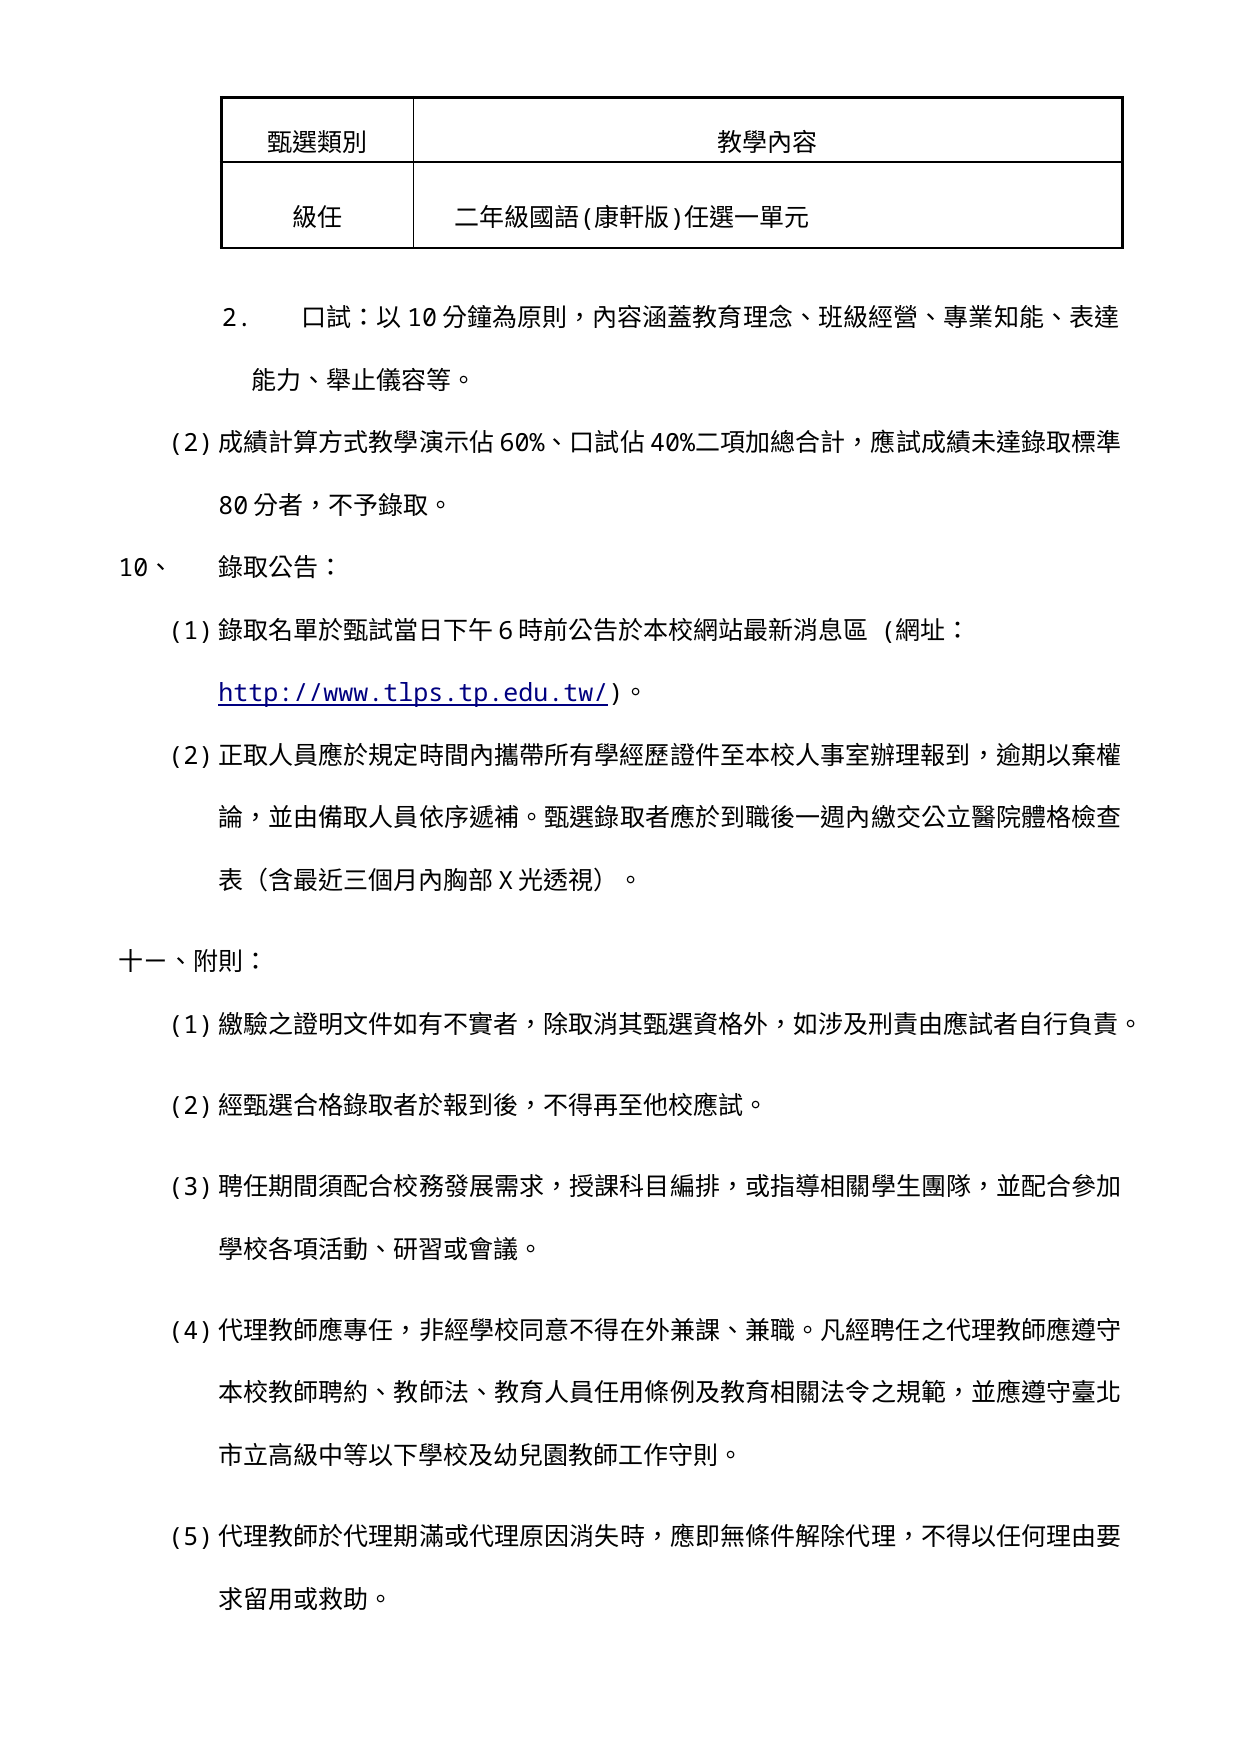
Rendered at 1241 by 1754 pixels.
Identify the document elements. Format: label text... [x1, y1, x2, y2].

list 口試：以10分鐘為原則，內容涵蓋教育理念、班級經營、專業知能、表達能力、舉止儀容等。 [222, 274, 1122, 399]
table_header 甄選類別 [223, 99, 413, 161]
list 錄取名單於甄試當日下午6時前公告於本校網站最新消息區 (網址：http://www.tlps.tp.edu.tw/)。 [168, 587, 1122, 712]
list 代理教師應專任，非經學校同意不得在外兼課、兼職。凡經聘任之代理教師應遵守本校教師聘約、教師法、教育人員任用條例及教育相關法令之規範，並應遵守臺北市立高級中等以下學校及幼兒園教師工作守則。 [168, 1287, 1122, 1474]
table_header 教學內容 [414, 99, 1121, 161]
list 聘任期間須配合校務發展需求，授課科目編排，或指導相關學生團隊，並配合參加學校各項活動、研習或會議。 [168, 1143, 1122, 1268]
list 經甄選合格錄取者於報到後，不得再至他校應試。 [168, 1062, 1122, 1124]
text 十ㄧ、附則： [118, 918, 1122, 981]
table_cell 二年級國語(康軒版)任選一單元 [414, 163, 1121, 247]
table_cell 級任 [223, 163, 413, 247]
list 成績計算方式教學演示佔60%、口試佔40%二項加總合計，應試成績未達錄取標準80分者，不予錄取。 [168, 399, 1122, 524]
list 正取人員應於規定時間內攜帶所有學經歷證件至本校人事室辦理報到，逾期以棄權論，並由備取人員依序遞補。甄選錄取者應於到職後一週內繳交公立醫院體格檢查表（含最近三個月內胸部X光透視）。 [168, 712, 1122, 899]
list 錄取公告： [118, 524, 1122, 587]
list 繳驗之證明文件如有不實者，除取消其甄選資格外，如涉及刑責由應試者自行負責。 [168, 981, 1122, 1043]
list 代理教師於代理期滿或代理原因消失時，應即無條件解除代理，不得以任何理由要求留用或救助。 [168, 1493, 1122, 1618]
